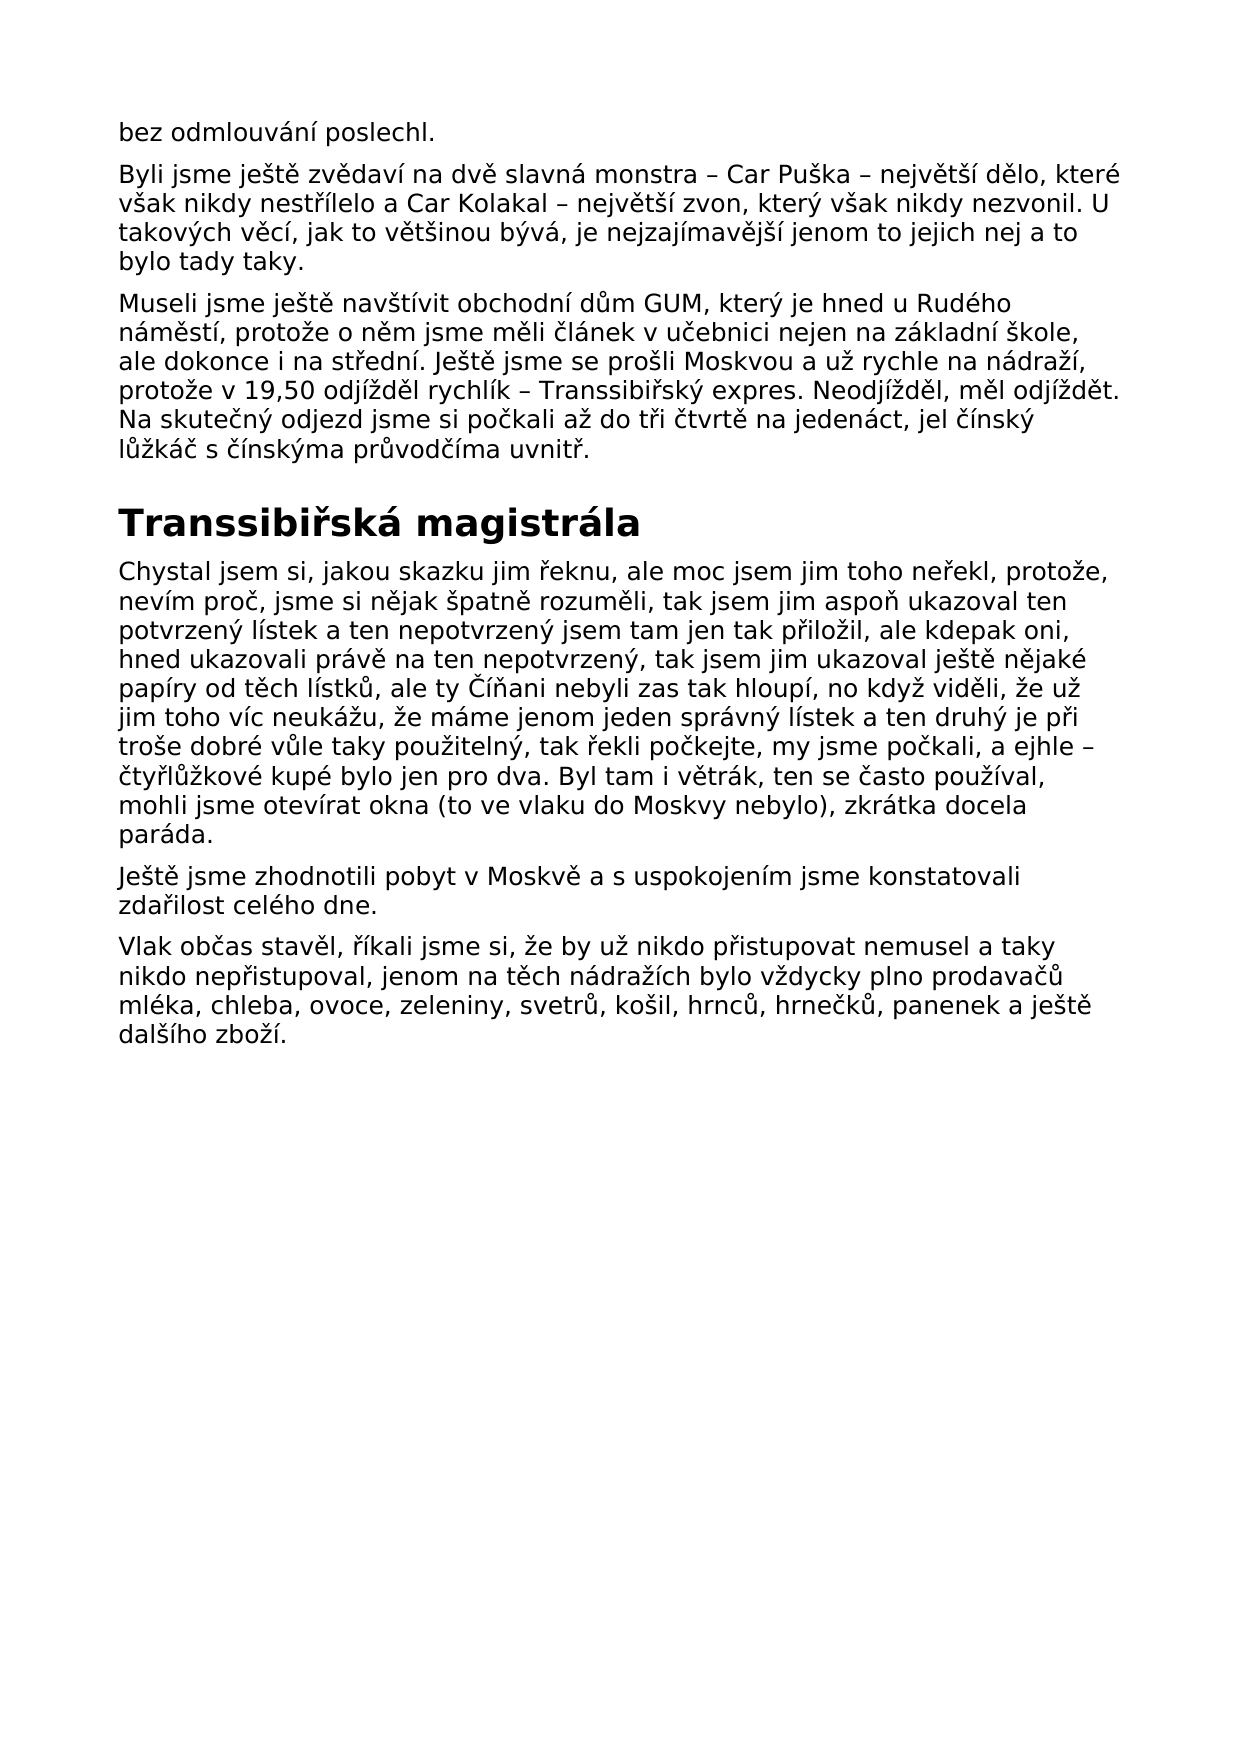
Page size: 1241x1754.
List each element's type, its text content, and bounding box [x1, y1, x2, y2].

subtitle Transsibiřská magistrála [118, 501, 1122, 545]
text Ještě jsme zhodnotili pobyt v Moskvě a s uspokojením jsme konstatovali zdařilost celého dne. [118, 862, 1122, 920]
text bez odmlouvání poslechl. [118, 118, 1122, 147]
text Museli jsme ještě navštívit obchodní dům GUM, který je hned u Rudého náměstí, protože o něm jsme měli článek v učebnici nejen na základní škole, ale dokonce i na střední. Ještě jsme se prošli Moskvou a už rychle na nádraží, protože v 19,50 odjížděl rychlík – Transsibiřský expres. Neodjížděl, měl odjíždět. Na skutečný odjezd jsme si počkali až do tři čtvrtě na jedenáct, jel čínský lůžkáč s čínskýma průvodčíma uvnitř. [118, 289, 1122, 464]
text Vlak občas stavěl, říkali jsme si, že by už nikdo přistupovat nemusel a taky nikdo nepřistupoval, jenom na těch nádražích bylo vždycky plno prodavačů mléka, chleba, ovoce, zeleniny, svetrů, košil, hrnců, hrnečků, panenek a ještě dalšího zboží. [118, 933, 1122, 1049]
text Chystal jsem si, jakou skazku jim řeknu, ale moc jsem jim toho neřekl, protože, nevím proč, jsme si nějak špatně rozuměli, tak jsem jim aspoň ukazoval ten potvrzený lístek a ten nepotvrzený jsem tam jen tak přiložil, ale kdepak oni, hned ukazovali právě na ten nepotvrzený, tak jsem jim ukazoval ještě nějaké papíry od těch lístků, ale ty Číňani nebyli zas tak hloupí, no když viděli, že už jim toho víc neukážu, že máme jenom jeden správný lístek a ten druhý je při troše dobré vůle taky použitelný, tak řekli počkejte, my jsme počkali, a ejhle – čtyřlůžkové kupé bylo jen pro dva. Byl tam i větrák, ten se často používal, mohli jsme otevírat okna (to ve vlaku do Moskvy nebylo), zkrátka docela paráda. [118, 558, 1122, 849]
text Byli jsme ještě zvědaví na dvě slavná monstra – Car Puška – největší dělo, které však nikdy nestřílelo a Car Kolakal – největší zvon, který však nikdy nezvonil. U takových věcí, jak to většinou bývá, je nejzajímavější jenom to jejich nej a to bylo tady taky. [118, 160, 1122, 276]
